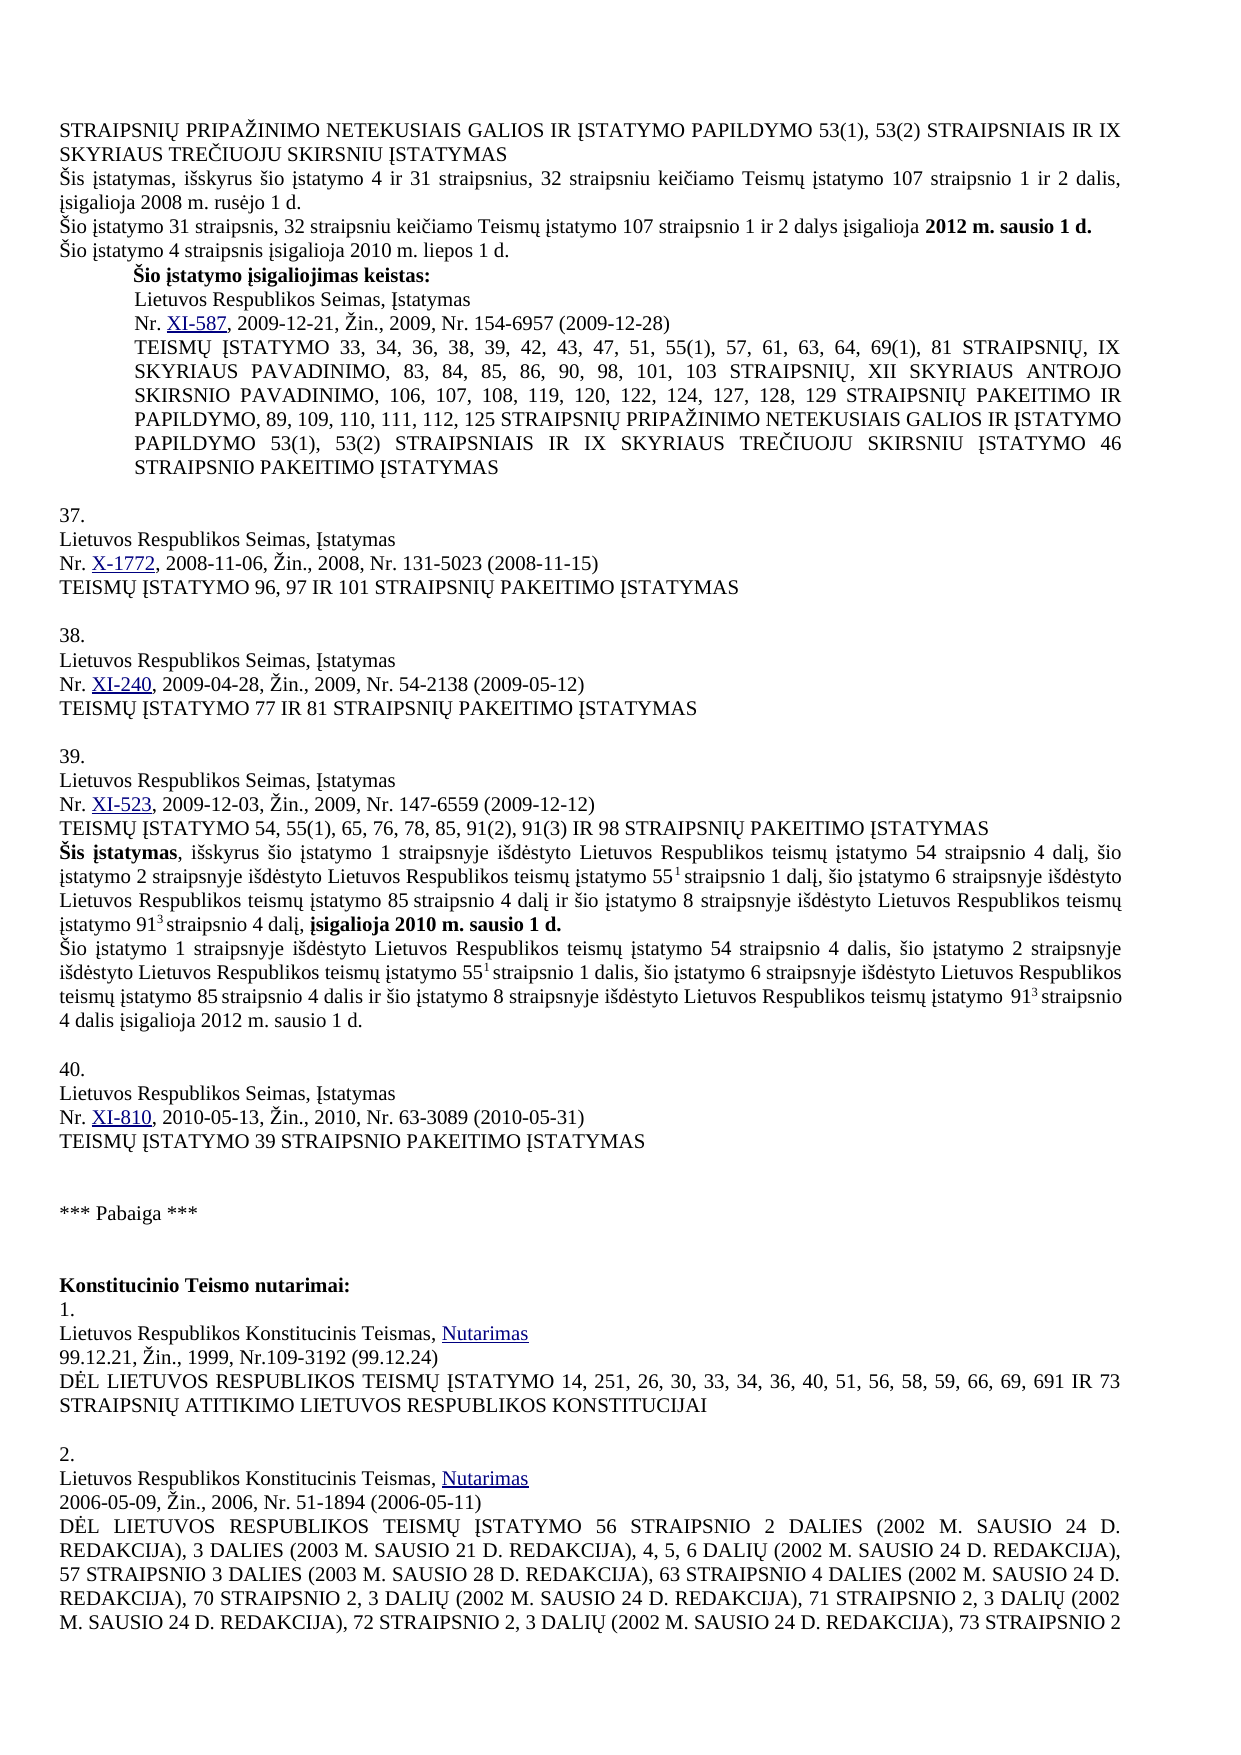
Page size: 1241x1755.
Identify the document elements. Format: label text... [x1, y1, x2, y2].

text Šis įstatymas, išskyrus šio įstatymo 4 ir 31 straipsnius, 32 straipsniu keičiamo Teismų įstatymo 107 straipsnio 1 ir 2 dalis, įsigalioja 2008 m. rusėjo 1 d. [59, 166, 1122, 214]
text DĖL LIETUVOS RESPUBLIKOS TEISMŲ ĮSTATYMO 56 STRAIPSNIO 2 DALIES (2002 M. SAUSIO 24 D. REDAKCIJA), 3 DALIES (2003 M. SAUSIO 21 D. REDAKCIJA), 4, 5, 6 DALIŲ (2002 M. SAUSIO 24 D. REDAKCIJA), 57 STRAIPSNIO 3 DALIES (2003 M. SAUSIO 28 D. REDAKCIJA), 63 STRAIPSNIO 4 DALIES (2002 M. SAUSIO 24 D. REDAKCIJA), 70 STRAIPSNIO 2, 3 DALIŲ (2002 M. SAUSIO 24 D. REDAKCIJA), 71 STRAIPSNIO 2, 3 DALIŲ (2002 M. SAUSIO 24 D. REDAKCIJA), 72 STRAIPSNIO 2, 3 DALIŲ (2002 M. SAUSIO 24 D. REDAKCIJA), 73 STRAIPSNIO 2 [59, 1514, 1122, 1634]
text Lietuvos Respublikos Konstitucinis Teismas, Nutarimas [59, 1466, 1122, 1490]
text Šio įstatymo įsigaliojimas keistas: [59, 262, 1122, 287]
text Šio įstatymo 31 straipsnis, 32 straipsniu keičiamo Teismų įstatymo 107 straipsnio 1 ir 2 dalys įsigalioja 2012 m. sausio 1 d. [59, 214, 1122, 238]
text TEISMŲ ĮSTATYMO 96, 97 IR 101 STRAIPSNIŲ PAKEITIMO ĮSTATYMAS [59, 575, 1122, 599]
text 40. [59, 1057, 1122, 1081]
text Konstitucinio Teismo nutarimai: [59, 1273, 1122, 1297]
text 2. [59, 1442, 1122, 1466]
text Šio įstatymo 4 straipsnis įsigalioja 2010 m. liepos 1 d. [59, 238, 1122, 262]
text Lietuvos Respublikos Seimas, Įstatymas [59, 647, 1122, 672]
text Lietuvos Respublikos Seimas, Įstatymas [59, 1081, 1122, 1105]
text Lietuvos Respublikos Seimas, Įstatymas [59, 527, 1122, 551]
text Šio įstatymo 1 straipsnyje išdėstyto Lietuvos Respublikos teismų įstatymo 54 straipsnio 4 dalis, šio įstatymo 2 straipsnyje išdėstyto Lietuvos Respublikos teismų įstatymo 551 straipsnio 1 dalis, šio įstatymo 6 straipsnyje išdėstyto Lietuvos Respublikos teismų įstatymo 85 straipsnio 4 dalis ir šio įstatymo 8 straipsnyje išdėstyto Lietuvos Respublikos teismų įstatymo 913 straipsnio 4 dalis įsigalioja 2012 m. sausio 1 d. [59, 936, 1122, 1032]
text Nr. XI-587, 2009-12-21, Žin., 2009, Nr. 154-6957 (2009-12-28) [59, 311, 1122, 335]
text TEISMŲ ĮSTATYMO 39 STRAIPSNIO PAKEITIMO ĮSTATYMAS [59, 1129, 1122, 1153]
text DĖL LIETUVOS RESPUBLIKOS TEISMŲ ĮSTATYMO 14, 251, 26, 30, 33, 34, 36, 40, 51, 56, 58, 59, 66, 69, 691 IR 73 STRAIPSNIŲ ATITIKIMO LIETUVOS RESPUBLIKOS KONSTITUCIJAI [59, 1369, 1122, 1417]
text TEISMŲ ĮSTATYMO 77 IR 81 STRAIPSNIŲ PAKEITIMO ĮSTATYMAS [59, 696, 1122, 720]
text 37. [59, 503, 1122, 527]
text TEISMŲ ĮSTATYMO 33, 34, 36, 38, 39, 42, 43, 47, 51, 55(1), 57, 61, 63, 64, 69(1), 81 STRAIPSNIŲ, IX SKYRIAUS PAVADINIMO, 83, 84, 85, 86, 90, 98, 101, 103 STRAIPSNIŲ, XII SKYRIAUS ANTROJO SKIRSNIO PAVADINIMO, 106, 107, 108, 119, 120, 122, 124, 127, 128, 129 STRAIPSNIŲ PAKEITIMO IR PAPILDYMO, 89, 109, 110, 111, 112, 125 STRAIPSNIŲ PRIPAŽINIMO NETEKUSIAIS GALIOS IR ĮSTATYMO PAPILDYMO 53(1), 53(2) STRAIPSNIAIS IR IX SKYRIAUS TREČIUOJU SKIRSNIU ĮSTATYMO 46 STRAIPSNIO PAKEITIMO ĮSTATYMAS [134, 335, 1122, 479]
text Lietuvos Respublikos Seimas, Įstatymas [59, 287, 1122, 311]
text Šis įstatymas, išskyrus šio įstatymo 1 straipsnyje išdėstyto Lietuvos Respublikos teismų įstatymo 54 straipsnio 4 dalį, šio įstatymo 2 straipsnyje išdėstyto Lietuvos Respublikos teismų įstatymo 551 straipsnio 1 dalį, šio įstatymo 6 straipsnyje išdėstyto Lietuvos Respublikos teismų įstatymo 85 straipsnio 4 dalį ir šio įstatymo 8 straipsnyje išdėstyto Lietuvos Respublikos teismų įstatymo 913 straipsnio 4 dalį, įsigalioja 2010 m. sausio 1 d. [59, 840, 1122, 936]
text Nr. XI-810, 2010-05-13, Žin., 2010, Nr. 63-3089 (2010-05-31) [59, 1105, 1122, 1129]
text 2006-05-09, Žin., 2006, Nr. 51-1894 (2006-05-11) [59, 1490, 1122, 1514]
text 38. [59, 623, 1122, 647]
text Lietuvos Respublikos Konstitucinis Teismas, Nutarimas [59, 1321, 1122, 1345]
text Lietuvos Respublikos Seimas, Įstatymas [59, 768, 1122, 792]
text *** Pabaiga *** [59, 1201, 1122, 1225]
text 99.12.21, Žin., 1999, Nr.109-3192 (99.12.24) [59, 1345, 1122, 1369]
text 1. [59, 1297, 1122, 1321]
text Nr. XI-523, 2009-12-03, Žin., 2009, Nr. 147-6559 (2009-12-12) [59, 792, 1122, 816]
text Nr. X-1772, 2008-11-06, Žin., 2008, Nr. 131-5023 (2008-11-15) [59, 551, 1122, 575]
text Nr. XI-240, 2009-04-28, Žin., 2009, Nr. 54-2138 (2009-05-12) [59, 672, 1122, 696]
text TEISMŲ ĮSTATYMO 54, 55(1), 65, 76, 78, 85, 91(2), 91(3) IR 98 STRAIPSNIŲ PAKEITIMO ĮSTATYMAS [59, 816, 1122, 840]
text STRAIPSNIŲ PRIPAŽINIMO NETEKUSIAIS GALIOS IR ĮSTATYMO PAPILDYMO 53(1), 53(2) STRAIPSNIAIS IR IX SKYRIAUS TREČIUOJU SKIRSNIU ĮSTATYMAS [59, 118, 1122, 166]
text 39. [59, 744, 1122, 768]
